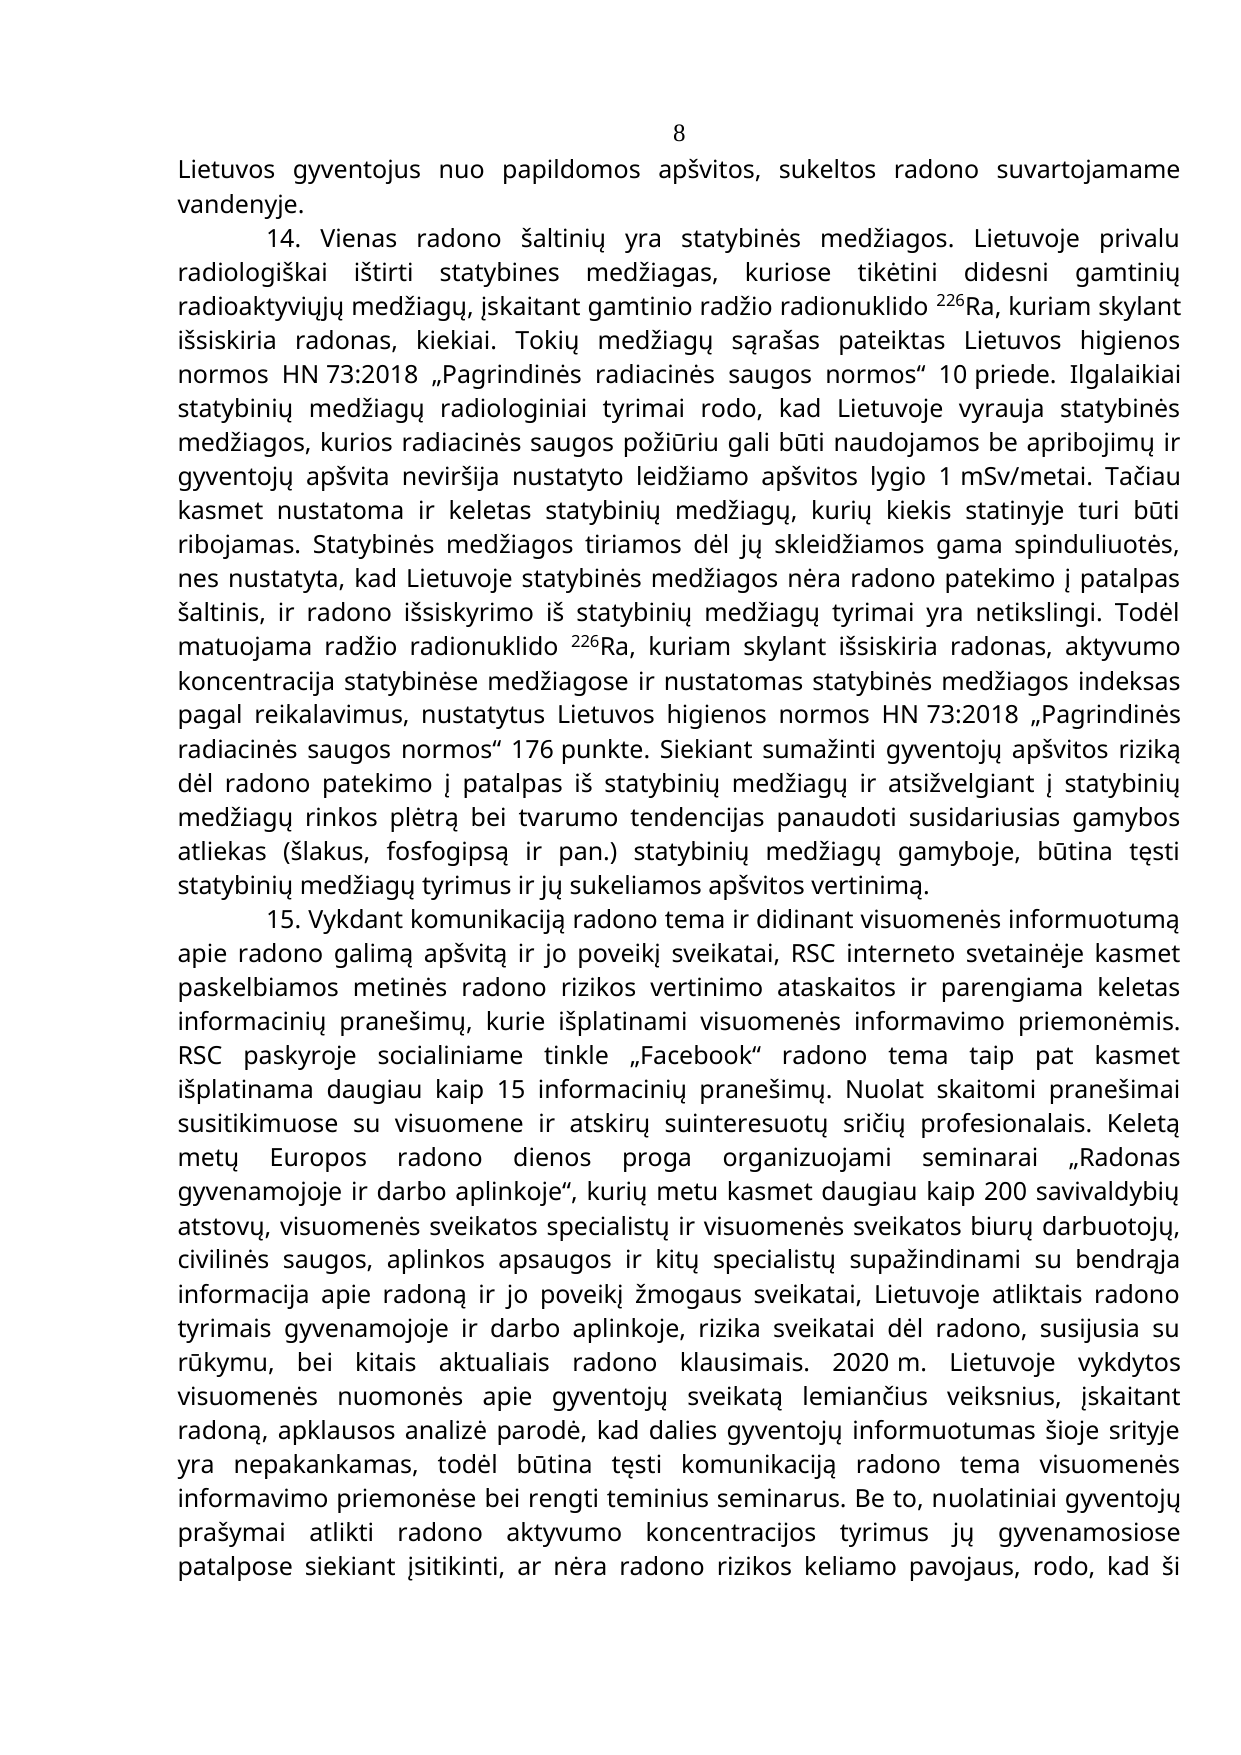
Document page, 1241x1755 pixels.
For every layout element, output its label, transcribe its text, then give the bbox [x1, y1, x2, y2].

text Lietuvos gyventojus nuo papildomos apšvitos, sukeltos radono suvartojamame vandenyje. [177, 152, 1181, 220]
text 14. Vienas radono šaltinių yra statybinės medžiagos. Lietuvoje privalu radiologiškai ištirti statybines medžiagas, kuriose tikėtini didesni gamtinių radioaktyviųjų medžiagų, įskaitant gamtinio radžio radionuklido 226Ra, kuriam skylant išsiskiria radonas, kiekiai. Tokių medžiagų sąrašas pateiktas Lietuvos higienos normos HN 73:2018 „Pagrindinės radiacinės saugos normos“ 10 priede. Ilgalaikiai statybinių medžiagų radiologiniai tyrimai rodo, kad Lietuvoje vyrauja statybinės medžiagos, kurios radiacinės saugos požiūriu gali būti naudojamos be apribojimų ir gyventojų apšvita neviršija nustatyto leidžiamo apšvitos lygio 1 mSv/metai. Tačiau kasmet nustatoma ir keletas statybinių medžiagų, kurių kiekis statinyje turi būti ribojamas. Statybinės medžiagos tiriamos dėl jų skleidžiamos gama spinduliuotės, nes nustatyta, kad Lietuvoje statybinės medžiagos nėra radono patekimo į patalpas šaltinis, ir radono išsiskyrimo iš statybinių medžiagų tyrimai yra netikslingi. Todėl matuojama radžio radionuklido 226Ra, kuriam skylant išsiskiria radonas, aktyvumo koncentracija statybinėse medžiagose ir nustatomas statybinės medžiagos indeksas pagal reikalavimus, nustatytus Lietuvos higienos normos HN 73:2018 „Pagrindinės radiacinės saugos normos“ 176 punkte. Siekiant sumažinti gyventojų apšvitos riziką dėl radono patekimo į patalpas iš statybinių medžiagų ir atsižvelgiant į statybinių medžiagų rinkos plėtrą bei tvarumo tendencijas panaudoti susidariusias gamybos atliekas (šlakus, fosfogipsą ir pan.) statybinių medžiagų gamyboje, būtina tęsti statybinių medžiagų tyrimus ir jų sukeliamos apšvitos vertinimą. [177, 220, 1181, 902]
text 15. Vykdant komunikaciją radono tema ir didinant visuomenės informuotumą apie radono galimą apšvitą ir jo poveikį sveikatai, RSC interneto svetainėje kasmet paskelbiamos metinės radono rizikos vertinimo ataskaitos ir parengiama keletas informacinių pranešimų, kurie išplatinami visuomenės informavimo priemonėmis. RSC paskyroje socialiniame tinkle „Facebook“ radono tema taip pat kasmet išplatinama daugiau kaip 15 informacinių pranešimų. Nuolat skaitomi pranešimai susitikimuose su visuomene ir atskirų suinteresuotų sričių profesionalais. Keletą metų Europos radono dienos proga organizuojami seminarai „Radonas gyvenamojoje ir darbo aplinkoje“, kurių metu kasmet daugiau kaip 200 savivaldybių atstovų, visuomenės sveikatos specialistų ir visuomenės sveikatos biurų darbuotojų, civilinės saugos, aplinkos apsaugos ir kitų specialistų supažindinami su bendrąja informacija apie radoną ir jo poveikį žmogaus sveikatai, Lietuvoje atliktais radono tyrimais gyvenamojoje ir darbo aplinkoje, rizika sveikatai dėl radono, susijusia su rūkymu, bei kitais aktualiais radono klausimais. 2020 m. Lietuvoje vykdytos visuomenės nuomonės apie gyventojų sveikatą lemiančius veiksnius, įskaitant radoną, apklausos analizė parodė, kad dalies gyventojų informuotumas šioje srityje yra nepakankamas, todėl būtina tęsti komunikaciją radono tema visuomenės informavimo priemonėse bei rengti teminius seminarus. Be to, nuolatiniai gyventojų prašymai atlikti radono aktyvumo koncentracijos tyrimus jų gyvenamosiose patalpose siekiant įsitikinti, ar nėra radono rizikos keliamo pavojaus, rodo, kad ši [177, 902, 1181, 1583]
